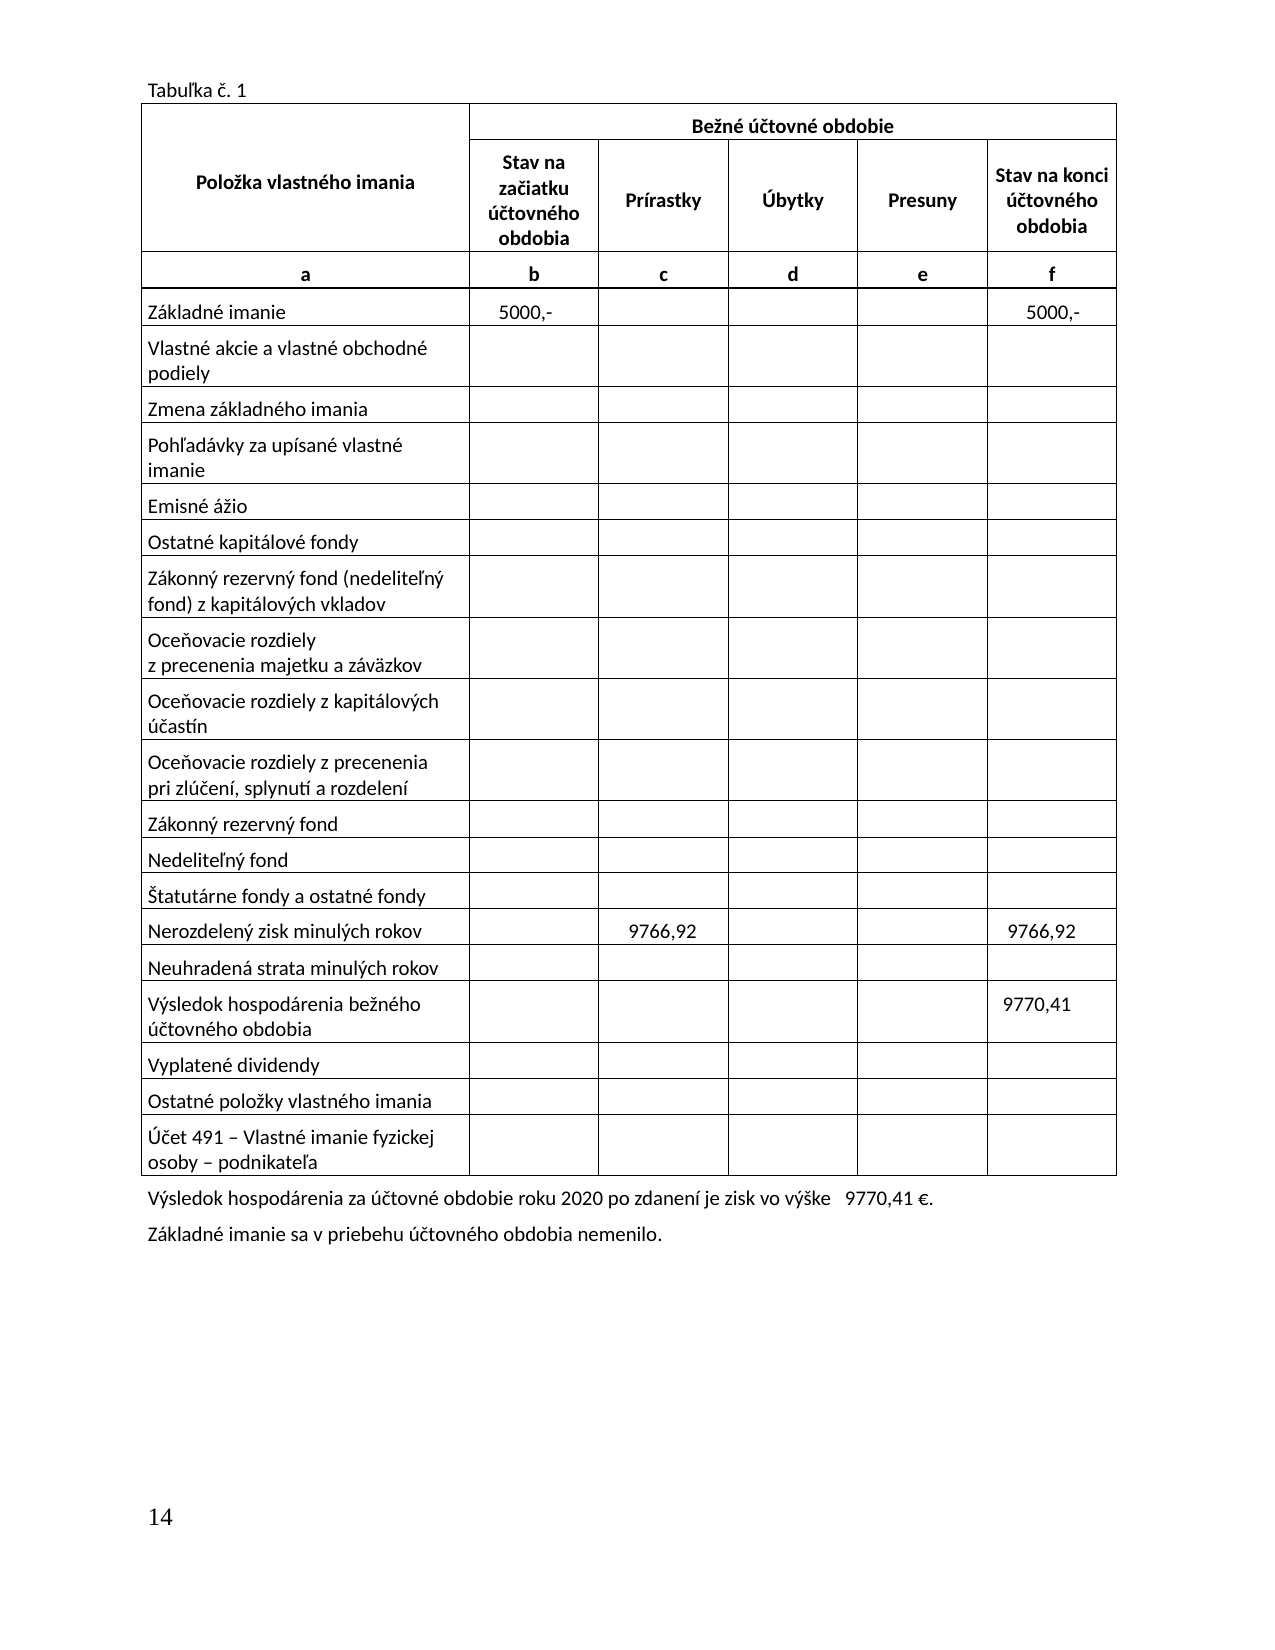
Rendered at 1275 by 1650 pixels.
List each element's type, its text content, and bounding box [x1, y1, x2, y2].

table_cell Ostatné kapitálové fondy [142, 520, 469, 555]
table_cell [729, 556, 857, 616]
table_cell [988, 801, 1116, 836]
table_cell [470, 556, 598, 616]
table_cell 9770,41 [988, 981, 1116, 1042]
table_cell [729, 873, 857, 908]
table_cell [599, 556, 728, 616]
table_cell [729, 326, 857, 386]
table_cell Pohľadávky za upísané vlastné imanie [142, 423, 469, 483]
table_cell [470, 945, 598, 980]
table_cell [858, 618, 987, 678]
table_cell [729, 484, 857, 519]
table_cell [858, 801, 987, 836]
table_cell [729, 981, 857, 1042]
table_cell [729, 1115, 857, 1175]
table_cell Prírastky [599, 140, 728, 251]
table_cell [858, 326, 987, 386]
table_cell [729, 801, 857, 836]
table_cell [599, 801, 728, 836]
table_cell [470, 909, 598, 944]
table_cell a [142, 252, 469, 287]
table_cell [470, 423, 598, 483]
table_cell Štatutárne fondy a ostatné fondy [142, 873, 469, 908]
table_cell Presuny [858, 140, 987, 251]
table_cell [470, 1079, 598, 1113]
table_cell [988, 556, 1116, 616]
table_cell [599, 618, 728, 678]
table_cell [858, 981, 987, 1042]
table_header Bežné účtovné obdobie [470, 104, 1116, 139]
table_cell [729, 423, 857, 483]
table_cell 9766,92 [988, 909, 1116, 944]
table_cell [599, 1115, 728, 1175]
table_cell [470, 740, 598, 800]
table_cell [858, 1115, 987, 1175]
table_cell [858, 484, 987, 519]
table_cell [470, 484, 598, 519]
table_cell [988, 838, 1116, 872]
table_cell [729, 618, 857, 678]
table_cell [470, 873, 598, 908]
table_cell [599, 423, 728, 483]
table_cell [858, 520, 987, 555]
table_cell [599, 326, 728, 386]
table_cell 5000,- [470, 289, 598, 324]
table_cell [599, 1079, 728, 1113]
text Výsledok hospodárenia za účtovné obdobie roku 2020 po zdanení je zisk vo výške 9770,41 €. [148, 1185, 1127, 1211]
table_cell [729, 520, 857, 555]
table_cell Základné imanie [142, 289, 469, 324]
table_cell Zákonný rezervný fond (nedeliteľný fond) z kapitálových vkladov [142, 556, 469, 616]
table_cell [988, 387, 1116, 422]
table_cell c [599, 252, 728, 287]
table_cell [470, 326, 598, 386]
table_cell Nerozdelený zisk minulých rokov [142, 909, 469, 944]
table_cell [988, 484, 1116, 519]
table_cell [599, 520, 728, 555]
table_cell Účet 491 – Vlastné imanie fyzickej osoby – podnikateľa [142, 1115, 469, 1175]
table_cell [470, 801, 598, 836]
table_cell [858, 1079, 987, 1113]
table_cell [858, 838, 987, 872]
table_cell [470, 1115, 598, 1175]
table_cell Ostatné položky vlastného imania [142, 1079, 469, 1113]
table_cell [729, 387, 857, 422]
table_cell [858, 423, 987, 483]
table_cell [729, 679, 857, 739]
table_cell [470, 387, 598, 422]
table_cell [988, 679, 1116, 739]
table_cell [988, 1115, 1116, 1175]
table_cell [729, 289, 857, 324]
table_cell [858, 556, 987, 616]
table_cell [858, 909, 987, 944]
text Tabuľka č. 1 [148, 74, 1127, 103]
table_cell [599, 838, 728, 872]
table_cell Nedeliteľný fond [142, 838, 469, 872]
table_header Položka vlastného imania [142, 104, 469, 251]
table_cell [599, 387, 728, 422]
table_cell [988, 1043, 1116, 1078]
table_cell [599, 740, 728, 800]
table_cell Stav na začiatku účtovného obdobia [470, 140, 598, 251]
table_cell [988, 873, 1116, 908]
table_cell [470, 838, 598, 872]
table_cell Výsledok hospodárenia bežného účtovného obdobia [142, 981, 469, 1042]
table_cell [599, 289, 728, 324]
table_cell [729, 909, 857, 944]
table_cell [858, 873, 987, 908]
table_cell f [988, 252, 1116, 287]
table_cell [988, 520, 1116, 555]
table_cell d [729, 252, 857, 287]
table_cell [729, 740, 857, 800]
table_cell [470, 679, 598, 739]
table_cell [470, 618, 598, 678]
table_cell Oceňovacie rozdiely z precenenia pri zlúčení, splynutí a rozdelení [142, 740, 469, 800]
table_cell [858, 679, 987, 739]
table_cell [729, 945, 857, 980]
table_cell [599, 1043, 728, 1078]
table_cell Stav na konci účtovného obdobia [988, 140, 1116, 251]
table_cell [988, 423, 1116, 483]
table_cell [988, 945, 1116, 980]
table_cell [599, 945, 728, 980]
table_cell [470, 981, 598, 1042]
table_cell [988, 740, 1116, 800]
table_cell [470, 1043, 598, 1078]
table_cell [988, 618, 1116, 678]
table_cell [599, 679, 728, 739]
table_cell [599, 981, 728, 1042]
table_cell Vyplatené dividendy [142, 1043, 469, 1078]
table_cell Úbytky [729, 140, 857, 251]
table_cell Zmena základného imania [142, 387, 469, 422]
table_cell [988, 326, 1116, 386]
table_cell [858, 1043, 987, 1078]
table_cell Oceňovacie rozdiely z kapitálových účastín [142, 679, 469, 739]
table_cell Zákonný rezervný fond [142, 801, 469, 836]
table_cell b [470, 252, 598, 287]
table_cell e [858, 252, 987, 287]
table_cell [470, 520, 598, 555]
table_cell Neuhradená strata minulých rokov [142, 945, 469, 980]
text Základné imanie sa v priebehu účtovného obdobia nemenilo. [148, 1221, 1127, 1246]
table_cell 9766,92 [599, 909, 728, 944]
table_cell [858, 387, 987, 422]
table_cell Emisné ážio [142, 484, 469, 519]
table_cell [729, 1043, 857, 1078]
table_cell 5000,- [988, 289, 1116, 324]
table_cell [599, 873, 728, 908]
table_cell [858, 945, 987, 980]
table_cell [729, 838, 857, 872]
table_cell Vlastné akcie a vlastné obchodné podiely [142, 326, 469, 386]
table_cell [729, 1079, 857, 1113]
table_cell Oceňovacie rozdiely z precenenia majetku a záväzkov [142, 618, 469, 678]
table_cell [599, 484, 728, 519]
table_cell [988, 1079, 1116, 1113]
table_cell [858, 740, 987, 800]
table_cell [858, 289, 987, 324]
